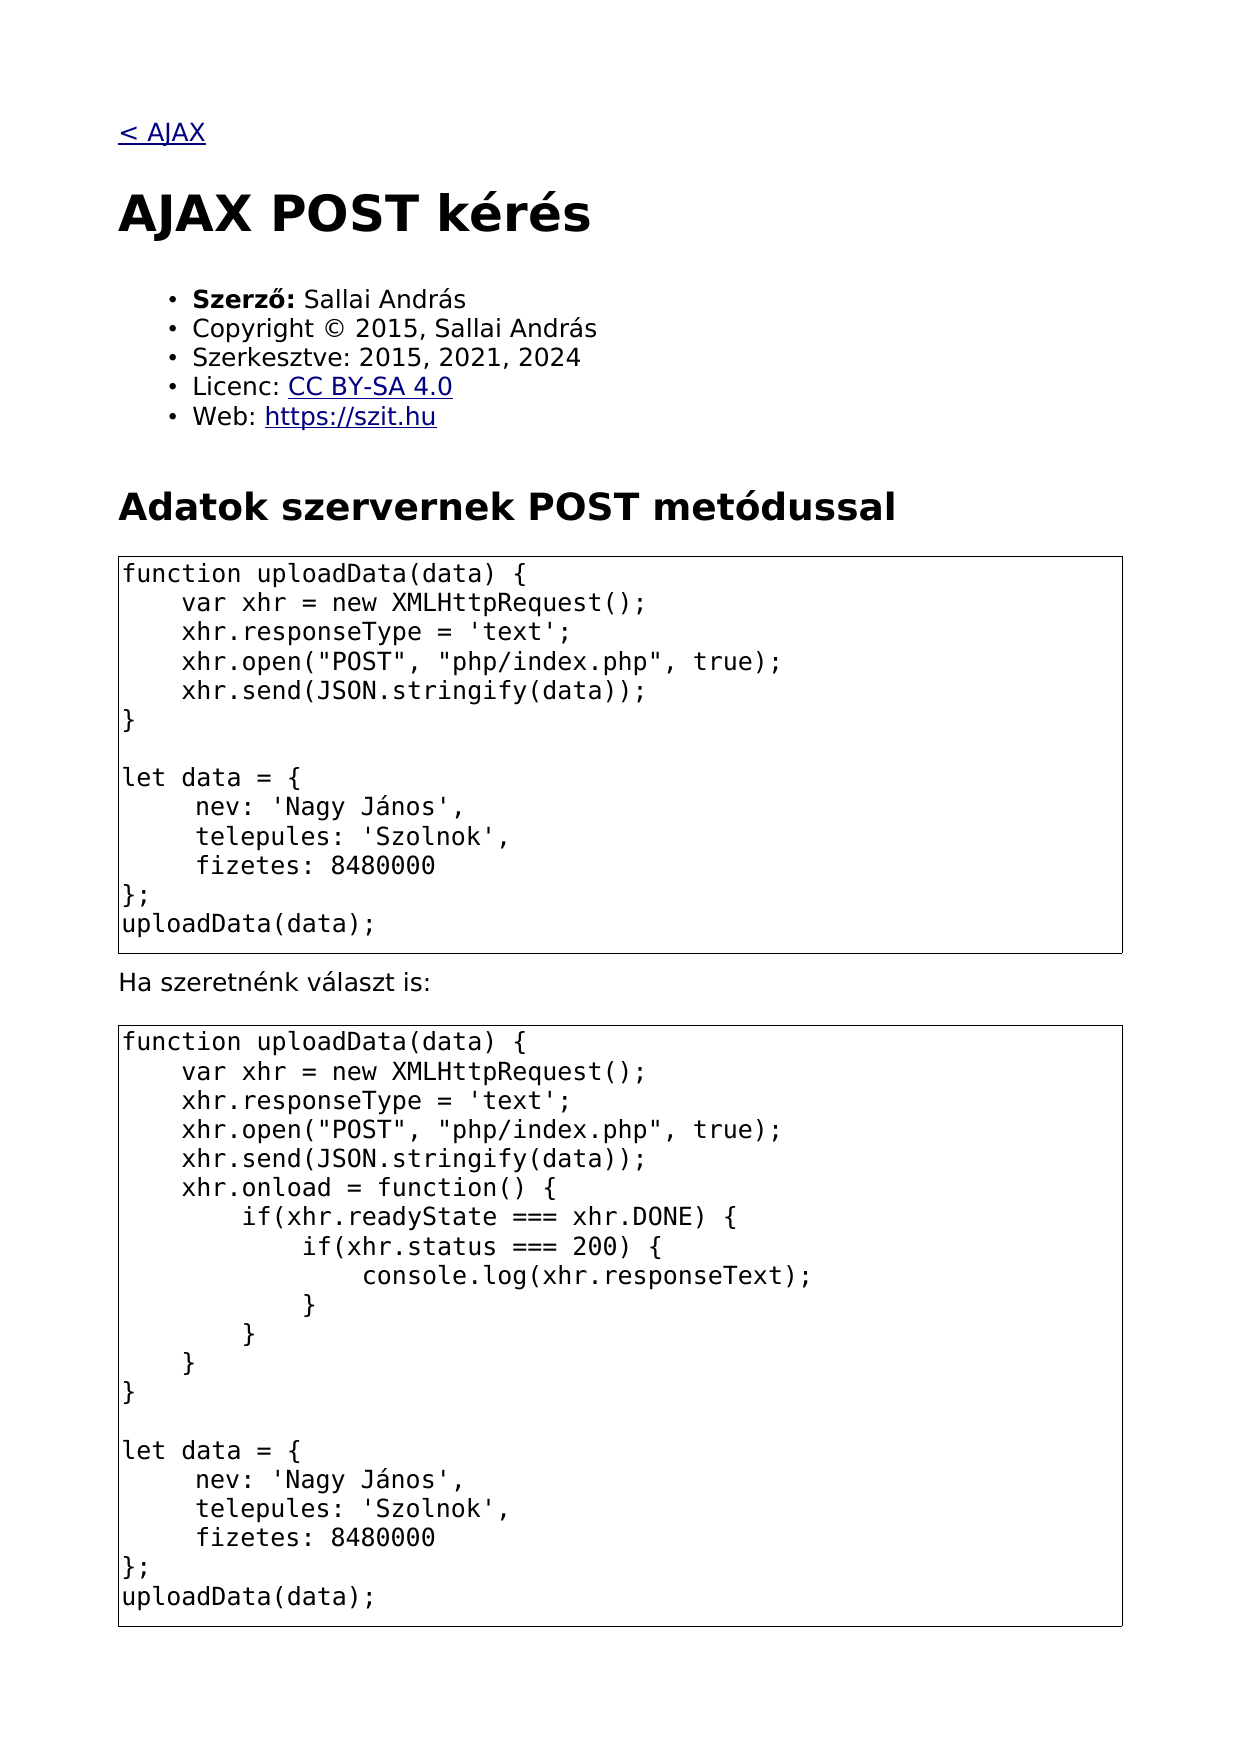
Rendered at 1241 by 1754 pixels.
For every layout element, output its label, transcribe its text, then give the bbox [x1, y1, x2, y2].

list Web: https://szit.hu [177, 402, 1122, 431]
list Szerző: Sallai András [177, 285, 1122, 314]
text Ha szeretnénk választ is: [118, 968, 1122, 997]
table_header function uploadData(data) { var xhr = new XMLHttpRequest(); xhr.responseType = 'text'; xhr.open("POST", "php/index.php", true); xhr.send(JSON.stringify(data)); xhr.onload = function() { if(xhr.readyState === xhr.DONE) { if(xhr.status === 200) { console.log(xhr.responseText); } } } } let data = { nev: 'Nagy János', telepules: 'Szolnok', fizetes: 8480000 }; uploadData(data); [119, 1026, 1122, 1626]
list Copyright © 2015, Sallai András [177, 314, 1122, 343]
table_header function uploadData(data) { var xhr = new XMLHttpRequest(); xhr.responseType = 'text'; xhr.open("POST", "php/index.php", true); xhr.send(JSON.stringify(data)); } let data = { nev: 'Nagy János', telepules: 'Szolnok', fizetes: 8480000 }; uploadData(data); [119, 557, 1122, 953]
list Licenc: CC BY-SA 4.0 [177, 372, 1122, 402]
subtitle Adatok szervernek POST metódussal [118, 485, 1122, 529]
text < AJAX [118, 118, 1122, 147]
subtitle AJAX POST kérés [118, 185, 1122, 243]
list Szerkesztve: 2015, 2021, 2024 [177, 343, 1122, 372]
